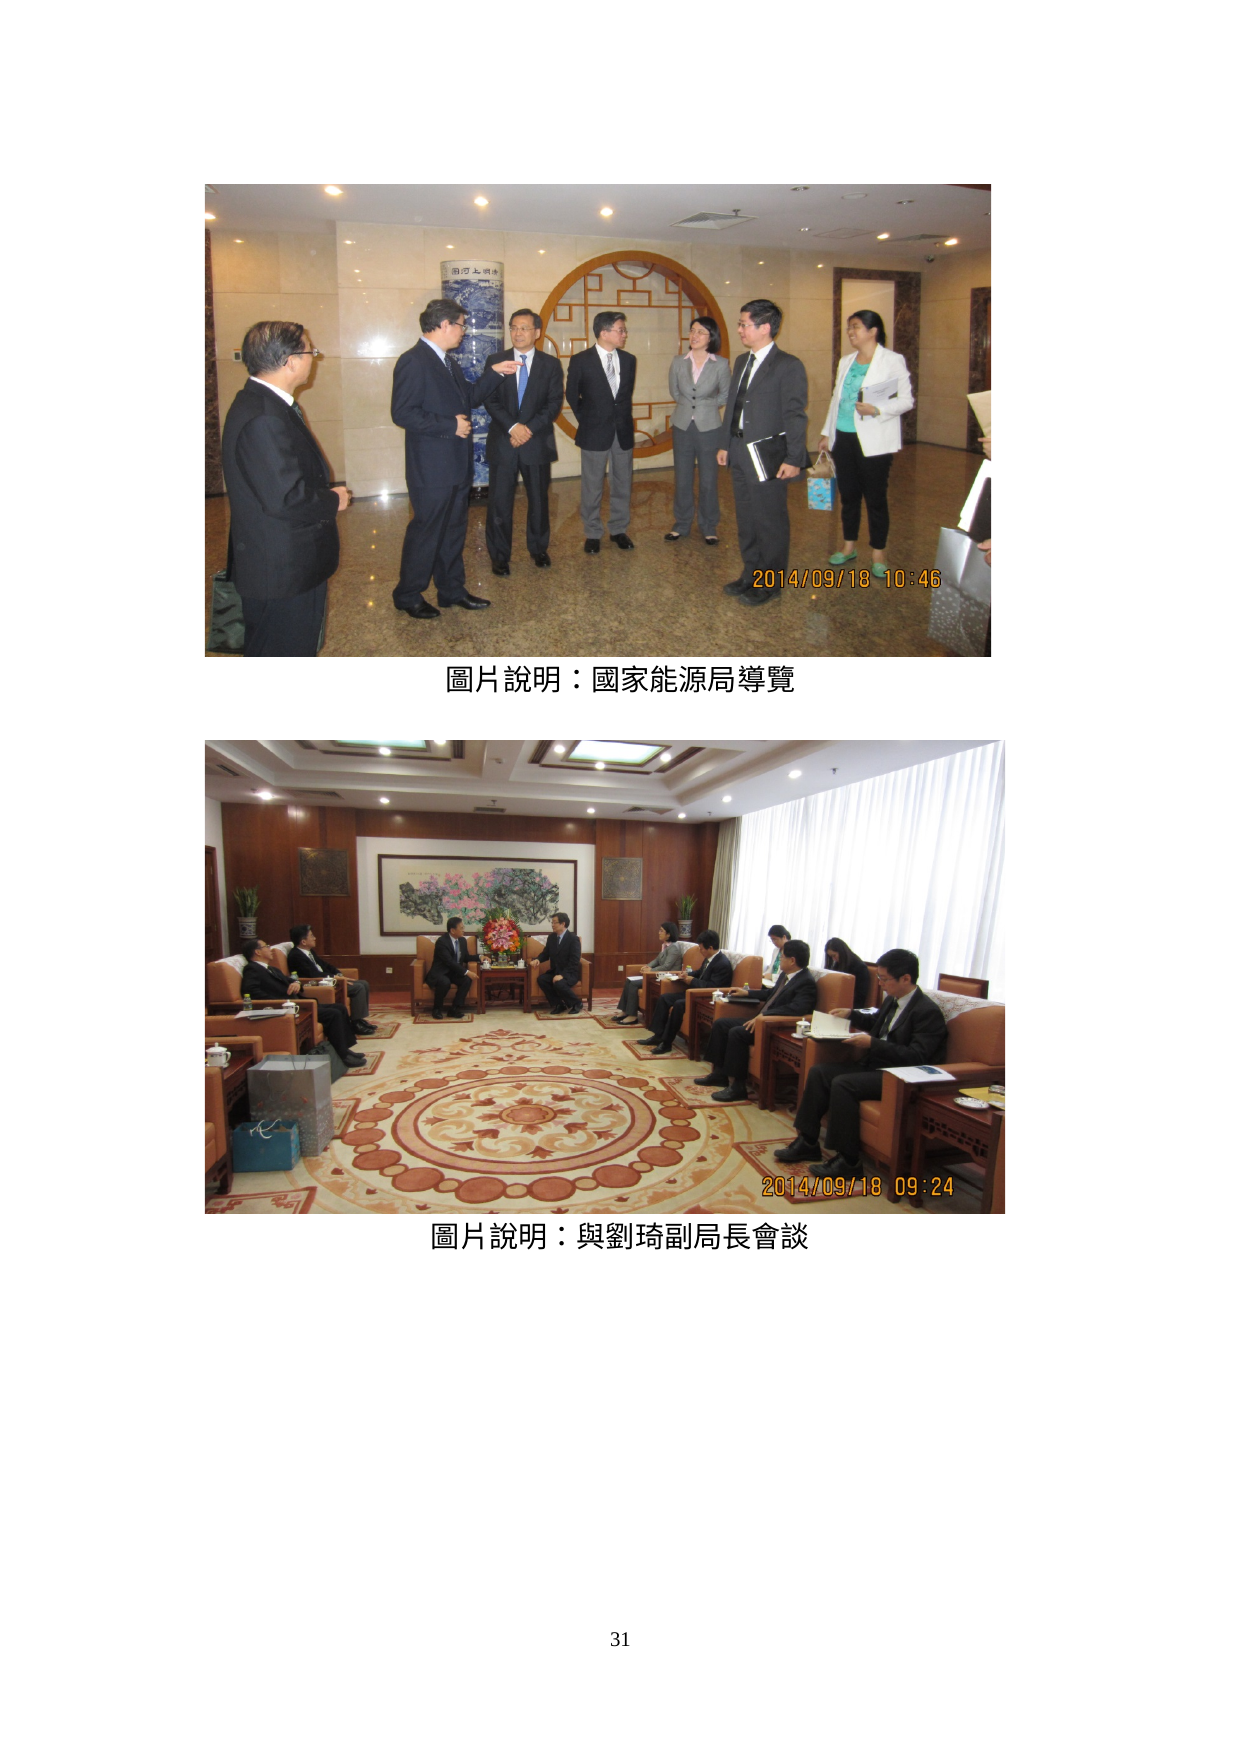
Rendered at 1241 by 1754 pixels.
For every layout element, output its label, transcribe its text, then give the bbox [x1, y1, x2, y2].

text 圖片說明：與劉琦副局長會談 [187, 718, 1053, 1256]
picture [204, 740, 1006, 1214]
picture [204, 184, 992, 657]
text 圖片說明：國家能源局導覽 [187, 164, 1053, 699]
